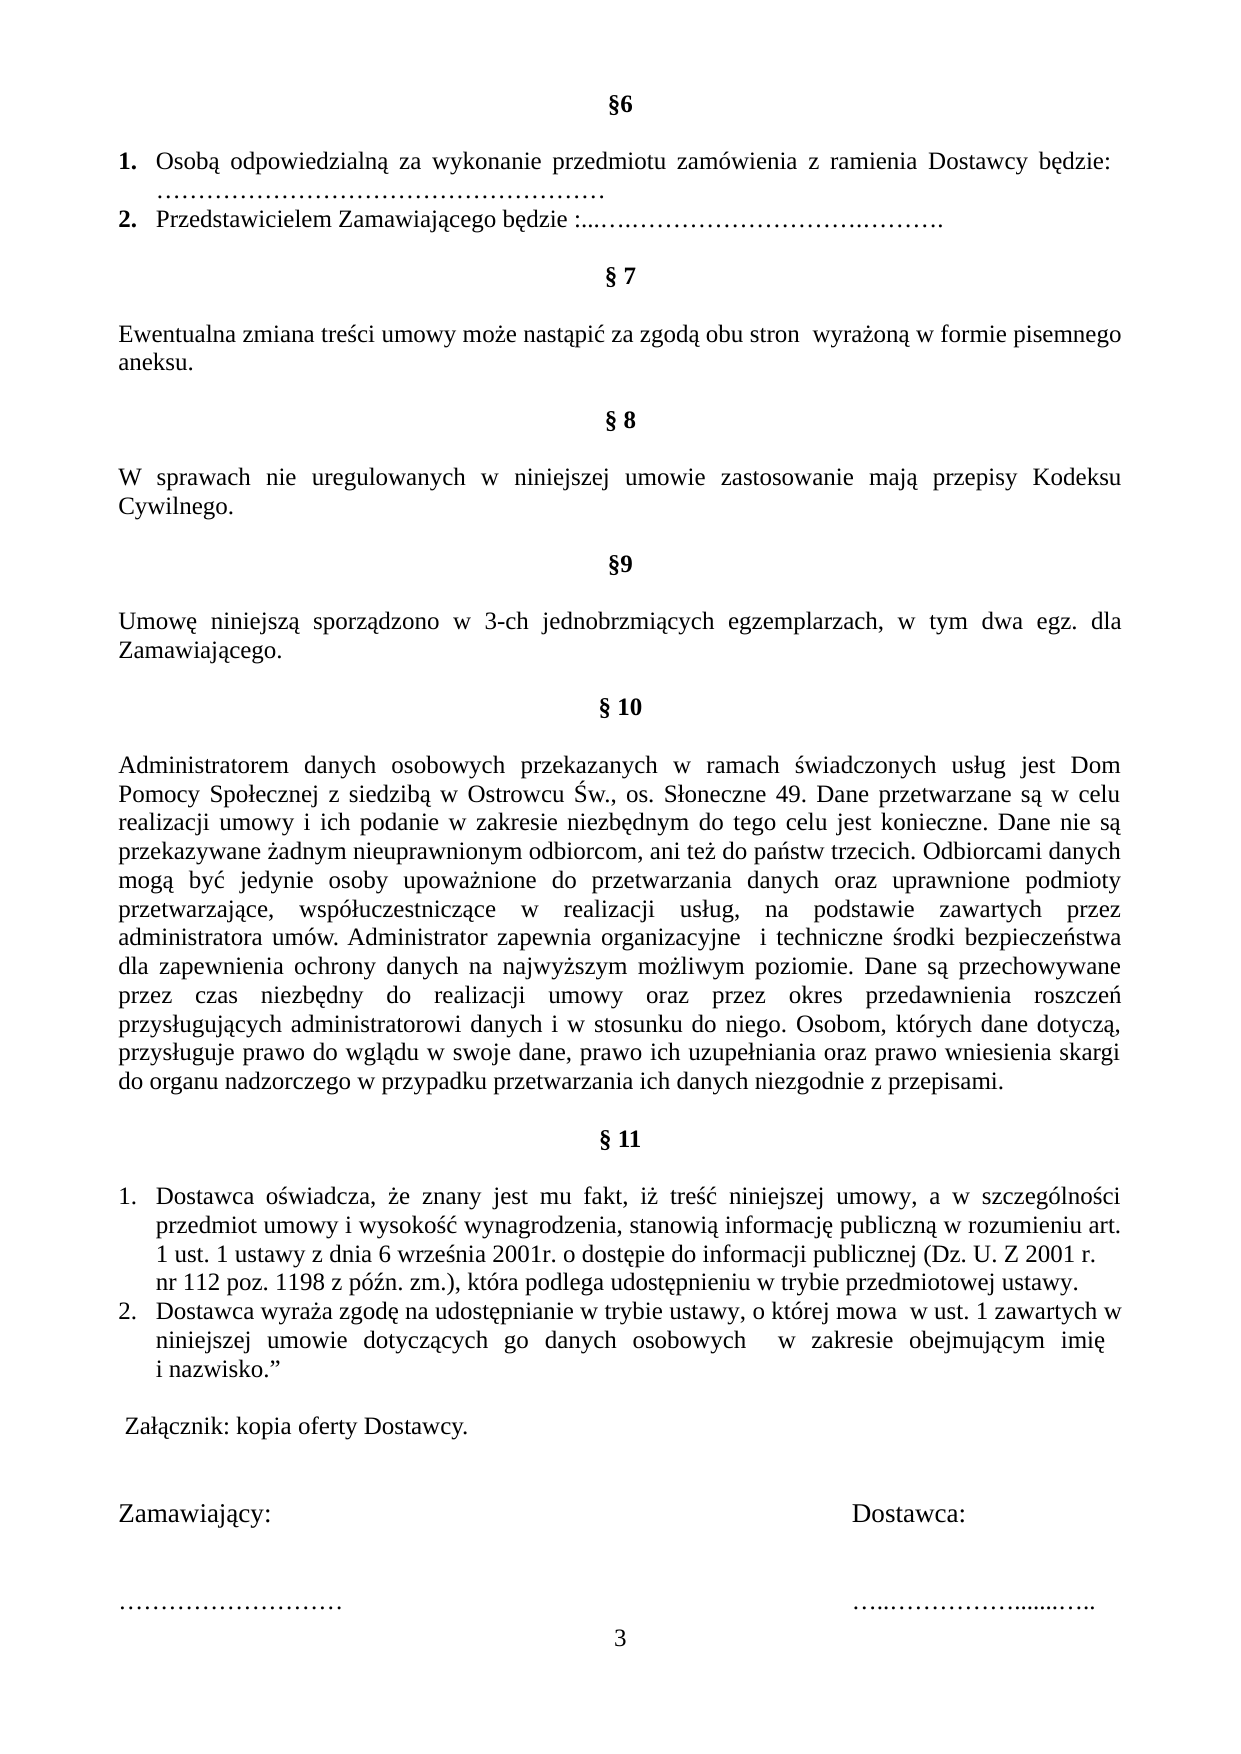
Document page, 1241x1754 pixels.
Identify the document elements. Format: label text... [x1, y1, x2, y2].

text § 7 [118, 261, 1122, 290]
text ……………………… …..…………….......….. [118, 1586, 1122, 1615]
list Dostawca wyraża zgodę na udostępnianie w trybie ustawy, o której mowa w ust. 1 zawartych w niniejszej umowie dotyczących go danych osobowych w zakresie obejmującym imię i nazwisko.” [118, 1296, 1122, 1382]
list nr 112 poz. 1198 z późn. zm.), która podlega udostępnieniu w trybie przedmiotowej ustawy. [118, 1267, 1122, 1296]
text Zamawiający: Dostawca: [118, 1497, 1122, 1528]
text § 8 [118, 405, 1122, 434]
text § 11 [118, 1124, 1122, 1152]
list Przedstawicielem Zamawiającego będzie :...….……………………….………. [118, 204, 1122, 232]
list Dostawca oświadcza, że znany jest mu fakt, iż treść niniejszej umowy, a w szczególności przedmiot umowy i wysokość wynagrodzenia, stanowią informację publiczną w rozumieniu art. 1 ust. 1 ustawy z dnia 6 września 2001r. o dostępie do informacji publicznej (Dz. U. Z 2001 r. [118, 1181, 1122, 1267]
text Administratorem danych osobowych przekazanych w ramach świadczonych usług jest Dom Pomocy Społecznej z siedzibą w Ostrowcu Św., os. Słoneczne 49. Dane przetwarzane są w celu realizacji umowy i ich podanie w zakresie niezbędnym do tego celu jest konieczne. Dane nie są przekazywane żadnym nieuprawnionym odbiorcom, ani też do państw trzecich. Odbiorcami danych mogą być jedynie osoby upoważnione do przetwarzania danych oraz uprawnione podmioty przetwarzające, współuczestniczące w realizacji usług, na podstawie zawartych przez administratora umów. Administrator zapewnia organizacyjne i techniczne środki bezpieczeństwa dla zapewnienia ochrony danych na najwyższym możliwym poziomie. Dane są przechowywane przez czas niezbędny do realizacji umowy oraz przez okres przedawnienia roszczeń przysługujących administratorowi danych i w stosunku do niego. Osobom, których dane dotyczą, przysługuje prawo do wglądu w swoje dane, prawo ich uzupełniania oraz prawo wniesienia skargi do organu nadzorczego w przypadku przetwarzania ich danych niezgodnie z przepisami. [118, 750, 1122, 1095]
text Załącznik: kopia oferty Dostawcy. [118, 1411, 1122, 1440]
list Osobą odpowiedzialną za wykonanie przedmiotu zamówienia z ramienia Dostawcy będzie: ……………………………………………… [118, 146, 1122, 204]
text § 10 [118, 692, 1122, 721]
text W sprawach nie uregulowanych w niniejszej umowie zastosowanie mają przepisy Kodeksu Cywilnego. [118, 462, 1122, 520]
text §6 [118, 89, 1122, 117]
text Umowę niniejszą sporządzono w 3-ch jednobrzmiących egzemplarzach, w tym dwa egz. dla Zamawiającego. [118, 606, 1122, 664]
text Ewentualna zmiana treści umowy może nastąpić za zgodą obu stron wyrażoną w formie pisemnego aneksu. [118, 319, 1122, 376]
text §9 [118, 549, 1122, 577]
